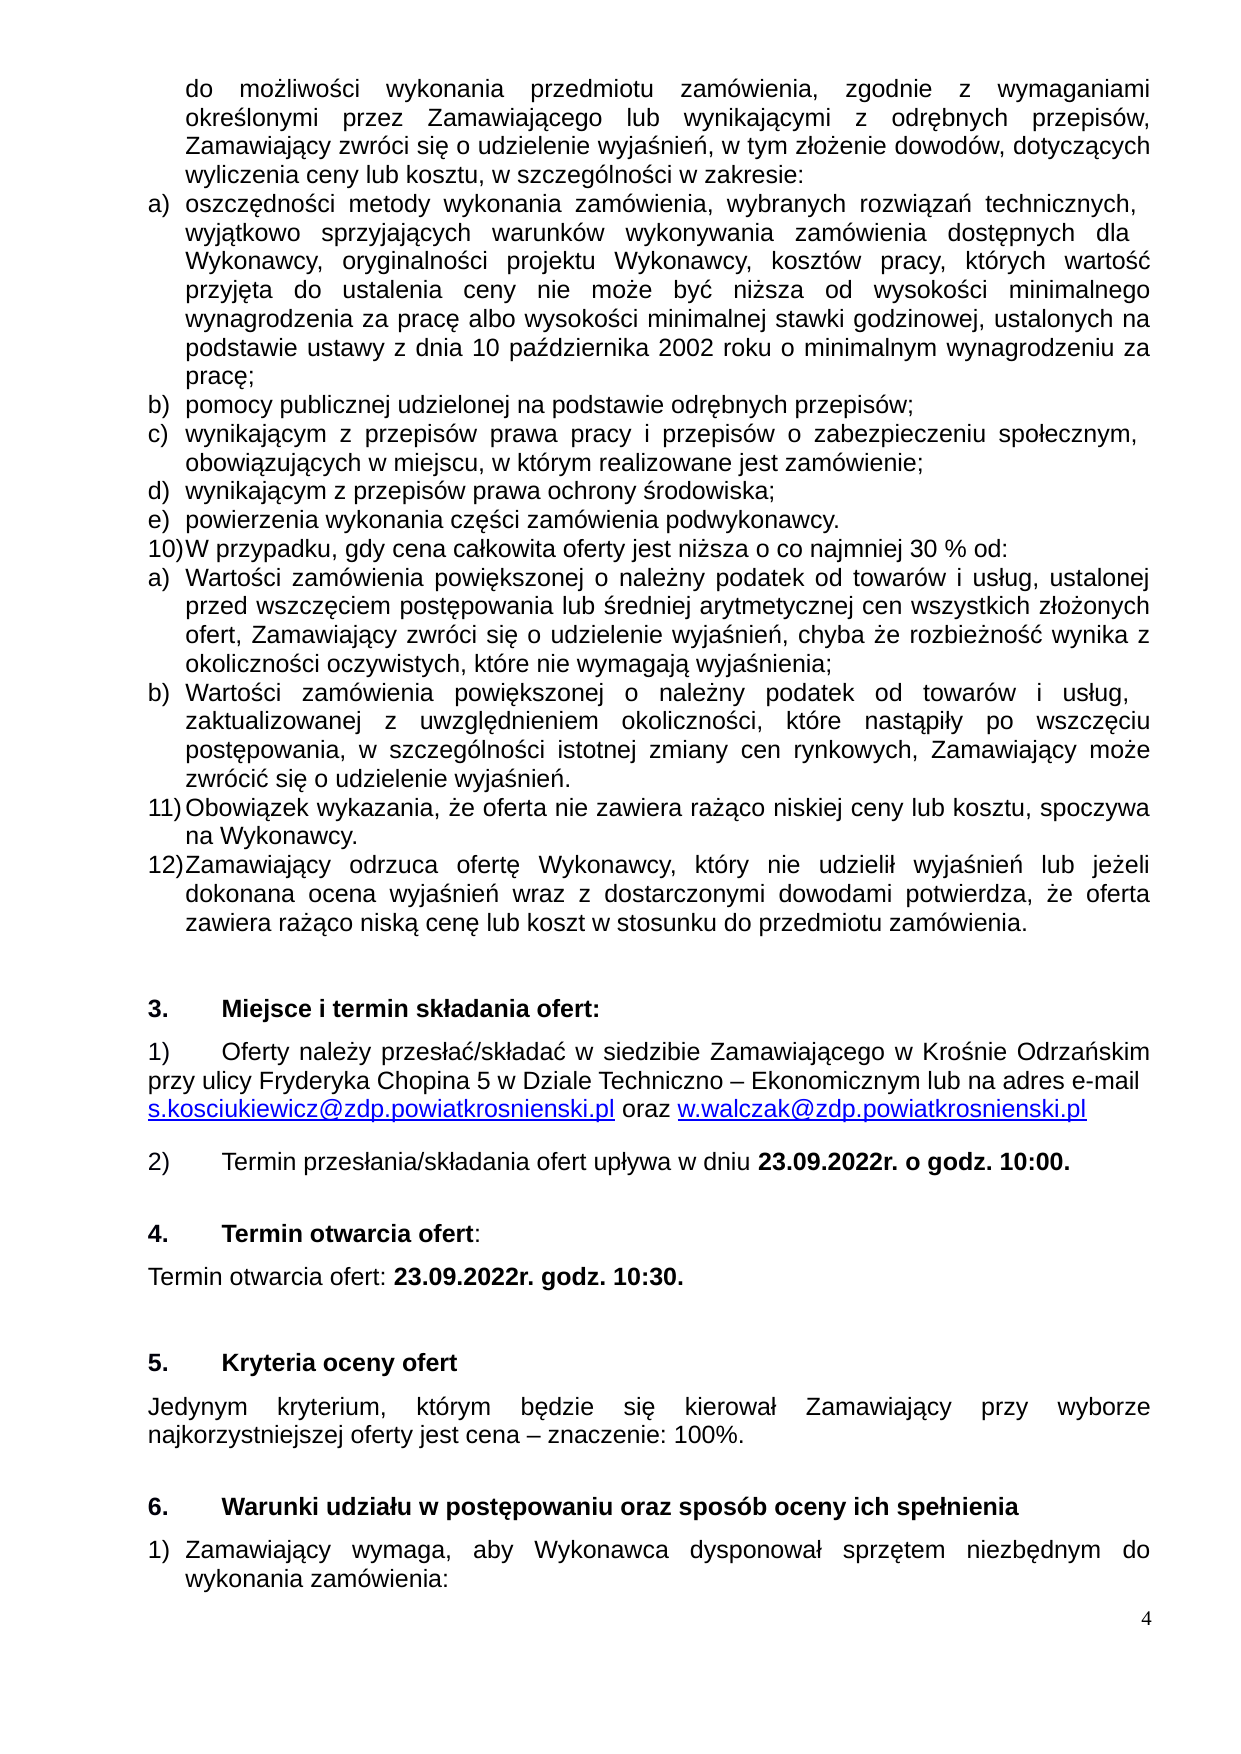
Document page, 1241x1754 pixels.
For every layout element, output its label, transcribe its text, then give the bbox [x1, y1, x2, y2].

list wynikającym z przepisów prawa ochrony środowiska; [148, 476, 1152, 505]
list wynikającym z przepisów prawa pracy i przepisów o zabezpieczeniu społecznym, obowiązujących w miejscu, w którym realizowane jest zamówienie; [148, 419, 1152, 476]
list Obowiązek wykazania, że oferta nie zawiera rażąco niskiej ceny lub kosztu, spoczywa na Wykonawcy. [148, 792, 1152, 850]
list Termin otwarcia ofert: [148, 1219, 1152, 1248]
list Zamawiający odrzuca ofertę Wykonawcy, który nie udzielił wyjaśnień lub jeżeli dokonana ocena wyjaśnień wraz z dostarczonymi dowodami potwierdza, że oferta zawiera rażąco niską cenę lub koszt w stosunku do przedmiotu zamówienia. [148, 850, 1152, 936]
list powierzenia wykonania części zamówienia podwykonawcy. [148, 505, 1152, 534]
text s.kosciukiewicz@zdp.powiatkrosnienski.pl oraz w.walczak@zdp.powiatkrosnienski.pl [148, 1094, 1152, 1123]
text Termin otwarcia ofert: 23.09.2022r. godz. 10:30. [148, 1262, 1152, 1291]
list Warunki udziału w postępowaniu oraz sposób oceny ich spełnienia [148, 1492, 1152, 1521]
list pomocy publicznej udzielonej na podstawie odrębnych przepisów; [148, 390, 1152, 419]
list W przypadku, gdy cena całkowita oferty jest niższa o co najmniej 30 % od: [148, 534, 1152, 562]
list Oferty należy przesłać/składać w siedzibie Zamawiającego w Krośnie Odrzańskim przy ulicy Fryderyka Chopina 5 w Dziale Techniczno – Ekonomicznym lub na adres e-mail [148, 1037, 1152, 1094]
list Wartości zamówienia powiększonej o należny podatek od towarów i usług, ustalonej przed wszczęciem postępowania lub średniej arytmetycznej cen wszystkich złożonych ofert, Zamawiający zwróci się o udzielenie wyjaśnień, chyba że rozbieżność wynika z okoliczności oczywistych, które nie wymagają wyjaśnienia; [148, 562, 1152, 677]
list Termin przesłania/składania ofert upływa w dniu 23.09.2022r. o godz. 10:00. [148, 1147, 1152, 1176]
text Jedynym kryterium, którym będzie się kierował Zamawiający przy wyborze najkorzystniejszej oferty jest cena – znaczenie: 100%. [148, 1392, 1152, 1449]
list Wartości zamówienia powiększonej o należny podatek od towarów i usług, zaktualizowanej z uwzględnieniem okoliczności, które nastąpiły po wszczęciu postępowania, w szczególności istotnej zmiany cen rynkowych, Zamawiający może zwrócić się o udzielenie wyjaśnień. [148, 677, 1152, 792]
list oszczędności metody wykonania zamówienia, wybranych rozwiązań technicznych, wyjątkowo sprzyjających warunków wykonywania zamówienia dostępnych dla Wykonawcy, oryginalności projektu Wykonawcy, kosztów pracy, których wartość przyjęta do ustalenia ceny nie może być niższa od wysokości minimalnego wynagrodzenia za pracę albo wysokości minimalnej stawki godzinowej, ustalonych na podstawie ustawy z dnia 10 października 2002 roku o minimalnym wynagrodzeniu za pracę; [148, 189, 1152, 390]
list Miejsce i termin składania ofert: [148, 994, 1152, 1022]
list do możliwości wykonania przedmiotu zamówienia, zgodnie z wymaganiami określonymi przez Zamawiającego lub wynikającymi z odrębnych przepisów, Zamawiający zwróci się o udzielenie wyjaśnień, w tym złożenie dowodów, dotyczących wyliczenia ceny lub kosztu, w szczególności w zakresie: [148, 74, 1152, 189]
list Zamawiający wymaga, aby Wykonawca dysponował sprzętem niezbędnym do wykonania zamówienia: [148, 1535, 1152, 1593]
list Kryteria oceny ofert [148, 1348, 1152, 1377]
